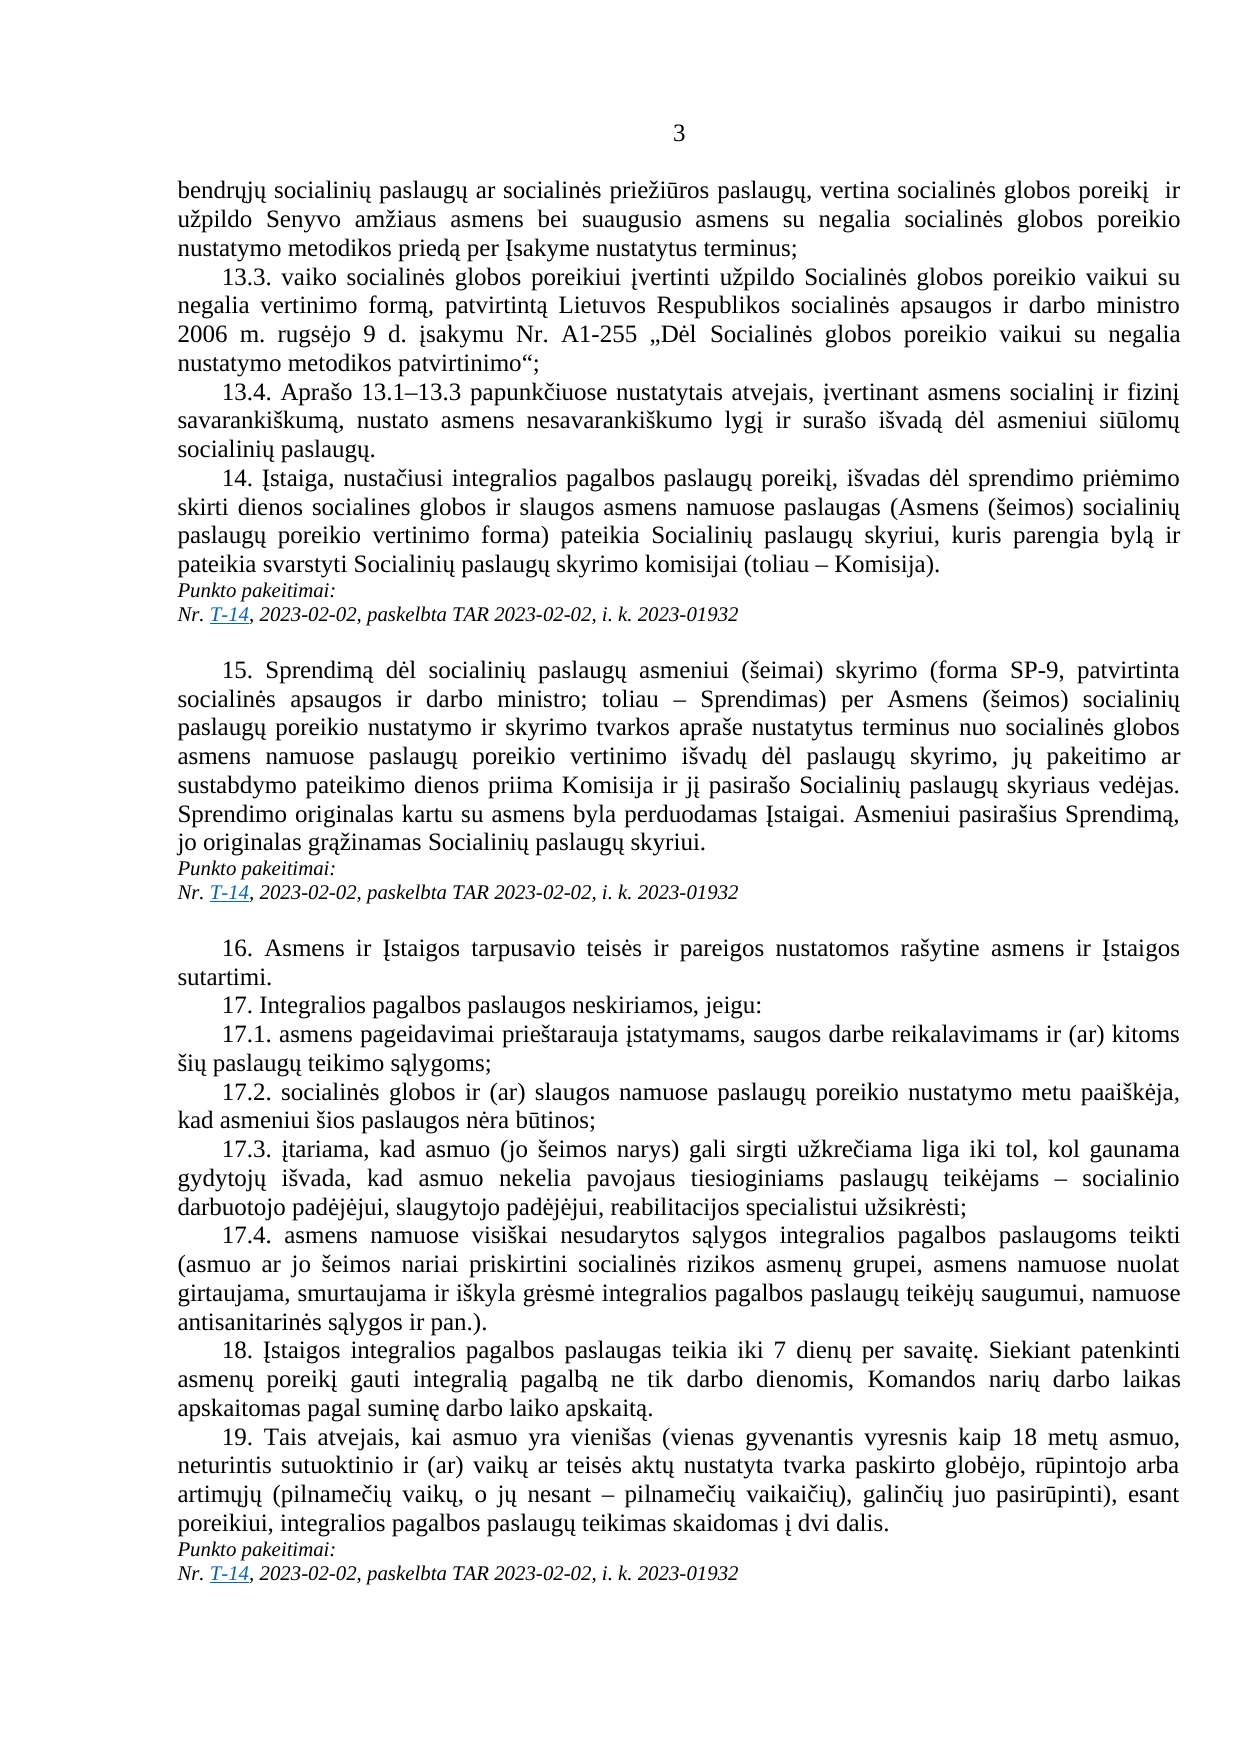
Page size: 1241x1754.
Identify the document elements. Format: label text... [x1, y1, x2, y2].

text 17.3. įtariama, kad asmuo (jo šeimos narys) gali sirgti užkrečiama liga iki tol, kol gaunama gydytojų išvada, kad asmuo nekelia pavojaus tiesioginiams paslaugų teikėjams – socialinio darbuotojo padėjėjui, slaugytojo padėjėjui, reabilitacijos specialistui užsikrėsti; [177, 1134, 1181, 1221]
text 14. Įstaiga, nustačiusi integralios pagalbos paslaugų poreikį, išvadas dėl sprendimo priėmimo skirti dienos socialines globos ir slaugos asmens namuose paslaugas (Asmens (šeimos) socialinių paslaugų poreikio vertinimo forma) pateikia Socialinių paslaugų skyriui, kuris parengia bylą ir pateikia svarstyti Socialinių paslaugų skyrimo komisijai (toliau – Komisija). [177, 463, 1181, 578]
text 16. Asmens ir Įstaigos tarpusavio teisės ir pareigos nustatomos rašytine asmens ir Įstaigos sutartimi. [177, 933, 1181, 991]
text Punkto pakeitimai: [177, 578, 1181, 602]
text 17. Integralios pagalbos paslaugos neskiriamos, jeigu: [177, 991, 1181, 1019]
text Nr. T-14, 2023-02-02, paskelbta TAR 2023-02-02, i. k. 2023-01932 [177, 1561, 1181, 1585]
text Nr. T-14, 2023-02-02, paskelbta TAR 2023-02-02, i. k. 2023-01932 [177, 602, 1181, 626]
text bendrųjų socialinių paslaugų ar socialinės priežiūros paslaugų, vertina socialinės globos poreikį ir užpildo Senyvo amžiaus asmens bei suaugusio asmens su negalia socialinės globos poreikio nustatymo metodikos priedą per Įsakyme nustatytus terminus; [177, 176, 1181, 262]
text Nr. T-14, 2023-02-02, paskelbta TAR 2023-02-02, i. k. 2023-01932 [177, 880, 1181, 904]
text 15. Sprendimą dėl socialinių paslaugų asmeniui (šeimai) skyrimo (forma SP-9, patvirtinta socialinės apsaugos ir darbo ministro; toliau – Sprendimas) per Asmens (šeimos) socialinių paslaugų poreikio nustatymo ir skyrimo tvarkos apraše nustatytus terminus nuo socialinės globos asmens namuose paslaugų poreikio vertinimo išvadų dėl paslaugų skyrimo, jų pakeitimo ar sustabdymo pateikimo dienos priima Komisija ir jį pasirašo Socialinių paslaugų skyriaus vedėjas. Sprendimo originalas kartu su asmens byla perduodamas Įstaigai. Asmeniui pasirašius Sprendimą, jo originalas grąžinamas Socialinių paslaugų skyriui. [177, 655, 1181, 856]
text Punkto pakeitimai: [177, 856, 1181, 880]
text 19. Tais atvejais, kai asmuo yra vienišas (vienas gyvenantis vyresnis kaip 18 metų asmuo, neturintis sutuoktinio ir (ar) vaikų ar teisės aktų nustatyta tvarka paskirto globėjo, rūpintojo arba artimųjų (pilnamečių vaikų, o jų nesant – pilnamečių vaikaičių), galinčių juo pasirūpinti), esant poreikiui, integralios pagalbos paslaugų teikimas skaidomas į dvi dalis. [177, 1422, 1181, 1537]
text 13.4. Aprašo 13.1–13.3 papunkčiuose nustatytais atvejais, įvertinant asmens socialinį ir fizinį savarankiškumą, nustato asmens nesavarankiškumo lygį ir surašo išvadą dėl asmeniui siūlomų socialinių paslaugų. [177, 377, 1181, 463]
text 17.1. asmens pageidavimai prieštarauja įstatymams, saugos darbe reikalavimams ir (ar) kitoms šių paslaugų teikimo sąlygoms; [177, 1019, 1181, 1077]
text 18. Įstaigos integralios pagalbos paslaugas teikia iki 7 dienų per savaitę. Siekiant patenkinti asmenų poreikį gauti integralią pagalbą ne tik darbo dienomis, Komandos narių darbo laikas apskaitomas pagal suminę darbo laiko apskaitą. [177, 1336, 1181, 1422]
text 17.2. socialinės globos ir (ar) slaugos namuose paslaugų poreikio nustatymo metu paaiškėja, kad asmeniui šios paslaugos nėra būtinos; [177, 1077, 1181, 1134]
text 13.3. vaiko socialinės globos poreikiui įvertinti užpildo Socialinės globos poreikio vaikui su negalia vertinimo formą, patvirtintą Lietuvos Respublikos socialinės apsaugos ir darbo ministro 2006 m. rugsėjo 9 d. įsakymu Nr. A1-255 „Dėl Socialinės globos poreikio vaikui su negalia nustatymo metodikos patvirtinimo“; [177, 262, 1181, 377]
text 17.4. asmens namuose visiškai nesudarytos sąlygos integralios pagalbos paslaugoms teikti (asmuo ar jo šeimos nariai priskirtini socialinės rizikos asmenų grupei, asmens namuose nuolat girtaujama, smurtaujama ir iškyla grėsmė integralios pagalbos paslaugų teikėjų saugumui, namuose antisanitarinės sąlygos ir pan.). [177, 1221, 1181, 1336]
text Punkto pakeitimai: [177, 1537, 1181, 1561]
